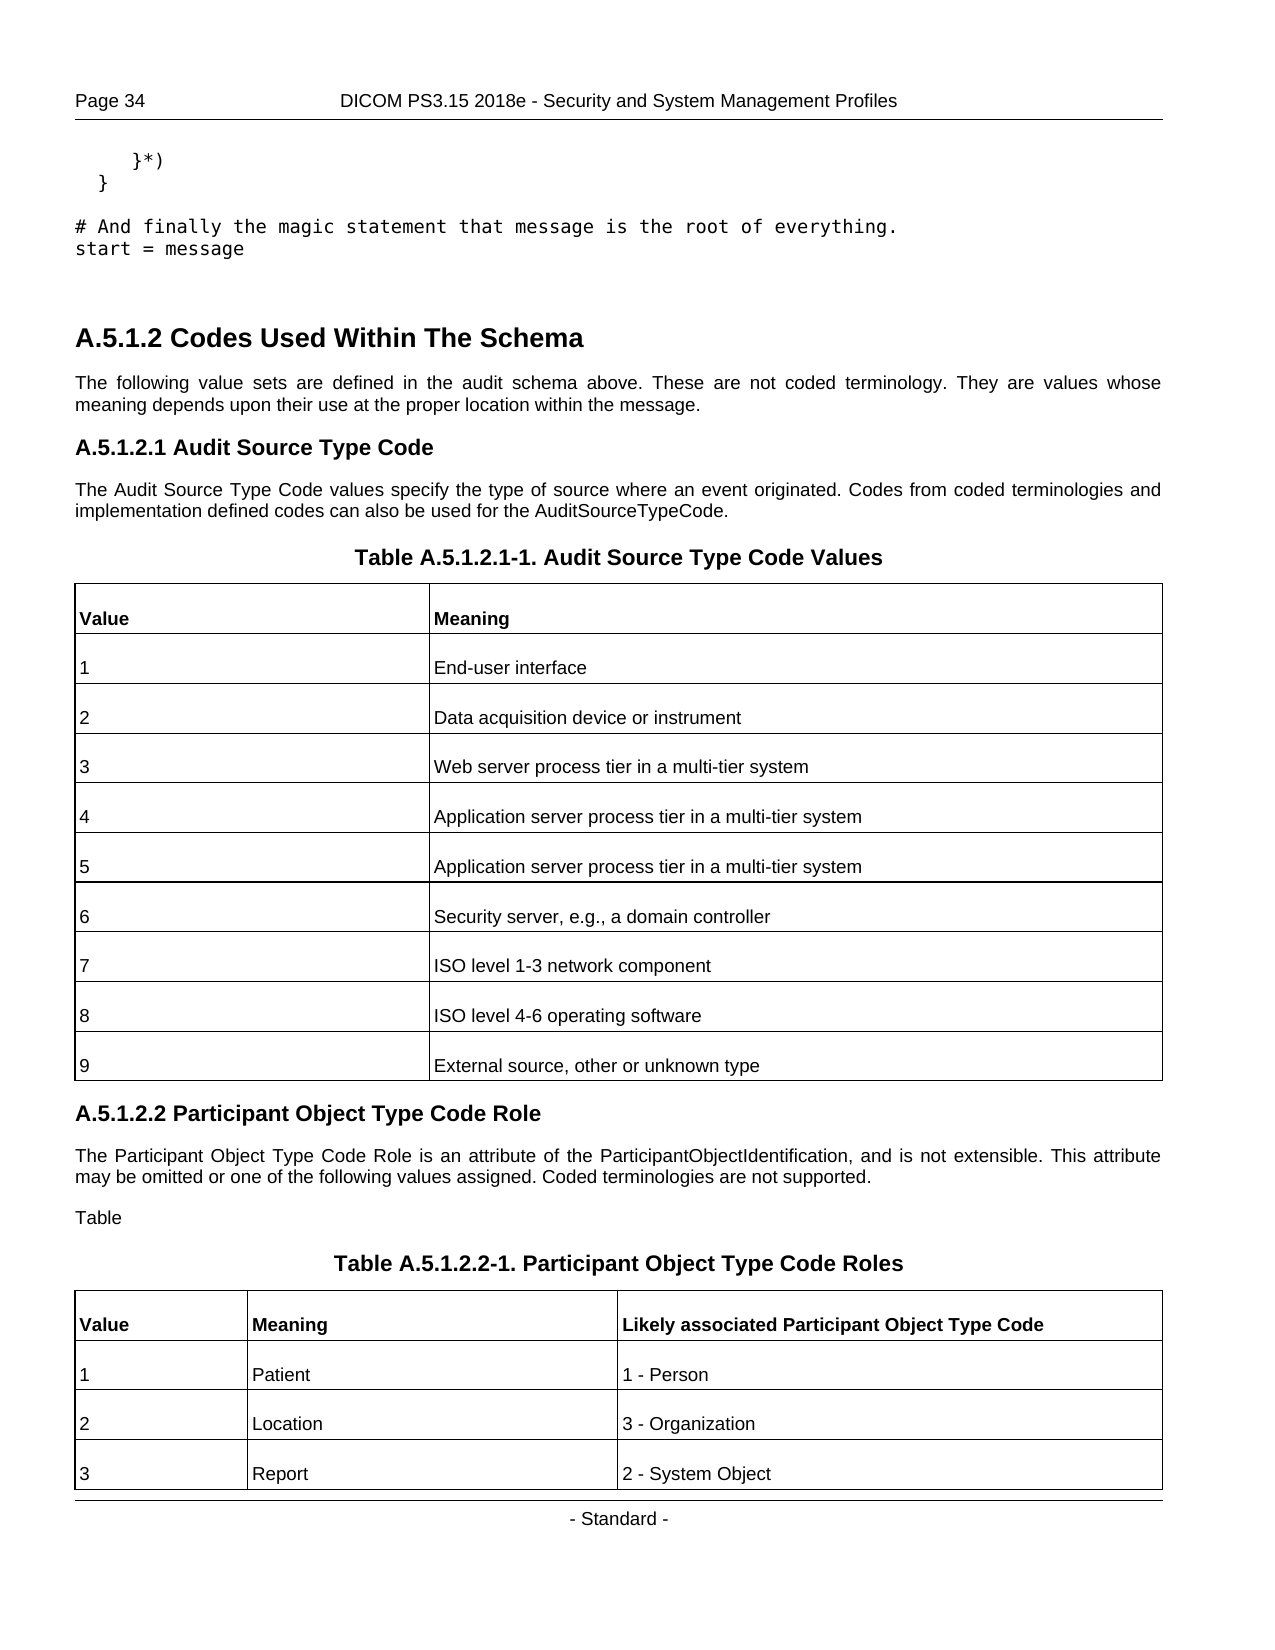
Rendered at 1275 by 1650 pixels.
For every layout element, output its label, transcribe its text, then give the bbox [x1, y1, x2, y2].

table_cell 1 - Person [618, 1341, 1162, 1389]
table_cell Data acquisition device or instrument [430, 684, 1162, 732]
table_cell 8 [76, 982, 429, 1031]
table_cell 4 [76, 783, 429, 832]
table_cell Security server, e.g., a domain controller [430, 883, 1162, 931]
table_cell 9 [76, 1032, 429, 1080]
table_cell 3 [76, 734, 429, 782]
table_cell 1 [76, 634, 429, 683]
table_cell Location [248, 1390, 617, 1439]
text A.5.1.2 Codes Used Within The Schema [75, 322, 1162, 353]
table_cell 3 [76, 1440, 247, 1489]
table_header Value [76, 584, 429, 633]
table_cell Application server process tier in a multi-tier system [430, 783, 1162, 832]
table_cell ISO level 1-3 network component [430, 932, 1162, 981]
table_cell 6 [76, 883, 429, 931]
table_cell ISO level 4-6 operating software [430, 982, 1162, 1031]
text The following value sets are defined in the audit schema above. These are not coded terminology. They are values whose meaning depends upon their use at the proper location within the message. [75, 372, 1162, 415]
text The Audit Source Type Code values specify the type of source where an event originated. Codes from coded terminologies and implementation defined codes can also be used for the AuditSourceTypeCode. [75, 478, 1162, 521]
table_cell Report [248, 1440, 617, 1489]
table_cell 1 [76, 1341, 247, 1389]
table_cell 7 [76, 932, 429, 981]
table_cell Web server process tier in a multi-tier system [430, 734, 1162, 782]
table_header Meaning [430, 584, 1162, 633]
text The Participant Object Type Code Role is an attribute of the ParticipantObjectIdentification, and is not extensible. This attribute may be omitted or one of the following values assigned. Coded terminologies are not supported. [75, 1144, 1162, 1188]
table_cell 3 - Organization [618, 1390, 1162, 1439]
table_cell 5 [76, 833, 429, 881]
text Table [75, 1206, 1162, 1228]
table_header Value [76, 1291, 247, 1339]
table_cell 2 - System Object [618, 1440, 1162, 1489]
table_cell 2 [76, 684, 429, 732]
table_header Likely associated Participant Object Type Code [618, 1291, 1162, 1339]
text A.5.1.2.1 Audit Source Type Code [75, 434, 1162, 459]
table_cell Patient [248, 1341, 617, 1389]
text Table A.5.1.2.1-1. Audit Source Type Code Values [75, 544, 1162, 570]
table_cell Application server process tier in a multi-tier system [430, 833, 1162, 881]
text }*) } # And finally the magic statement that message is the root of everything. start = message [75, 150, 1162, 303]
text Table A.5.1.2.2-1. Participant Object Type Code Roles [75, 1251, 1162, 1276]
table_cell End-user interface [430, 634, 1162, 683]
text A.5.1.2.2 Participant Object Type Code Role [75, 1100, 1162, 1126]
table_header Meaning [248, 1291, 617, 1339]
table_cell External source, other or unknown type [430, 1032, 1162, 1080]
table_cell 2 [76, 1390, 247, 1439]
